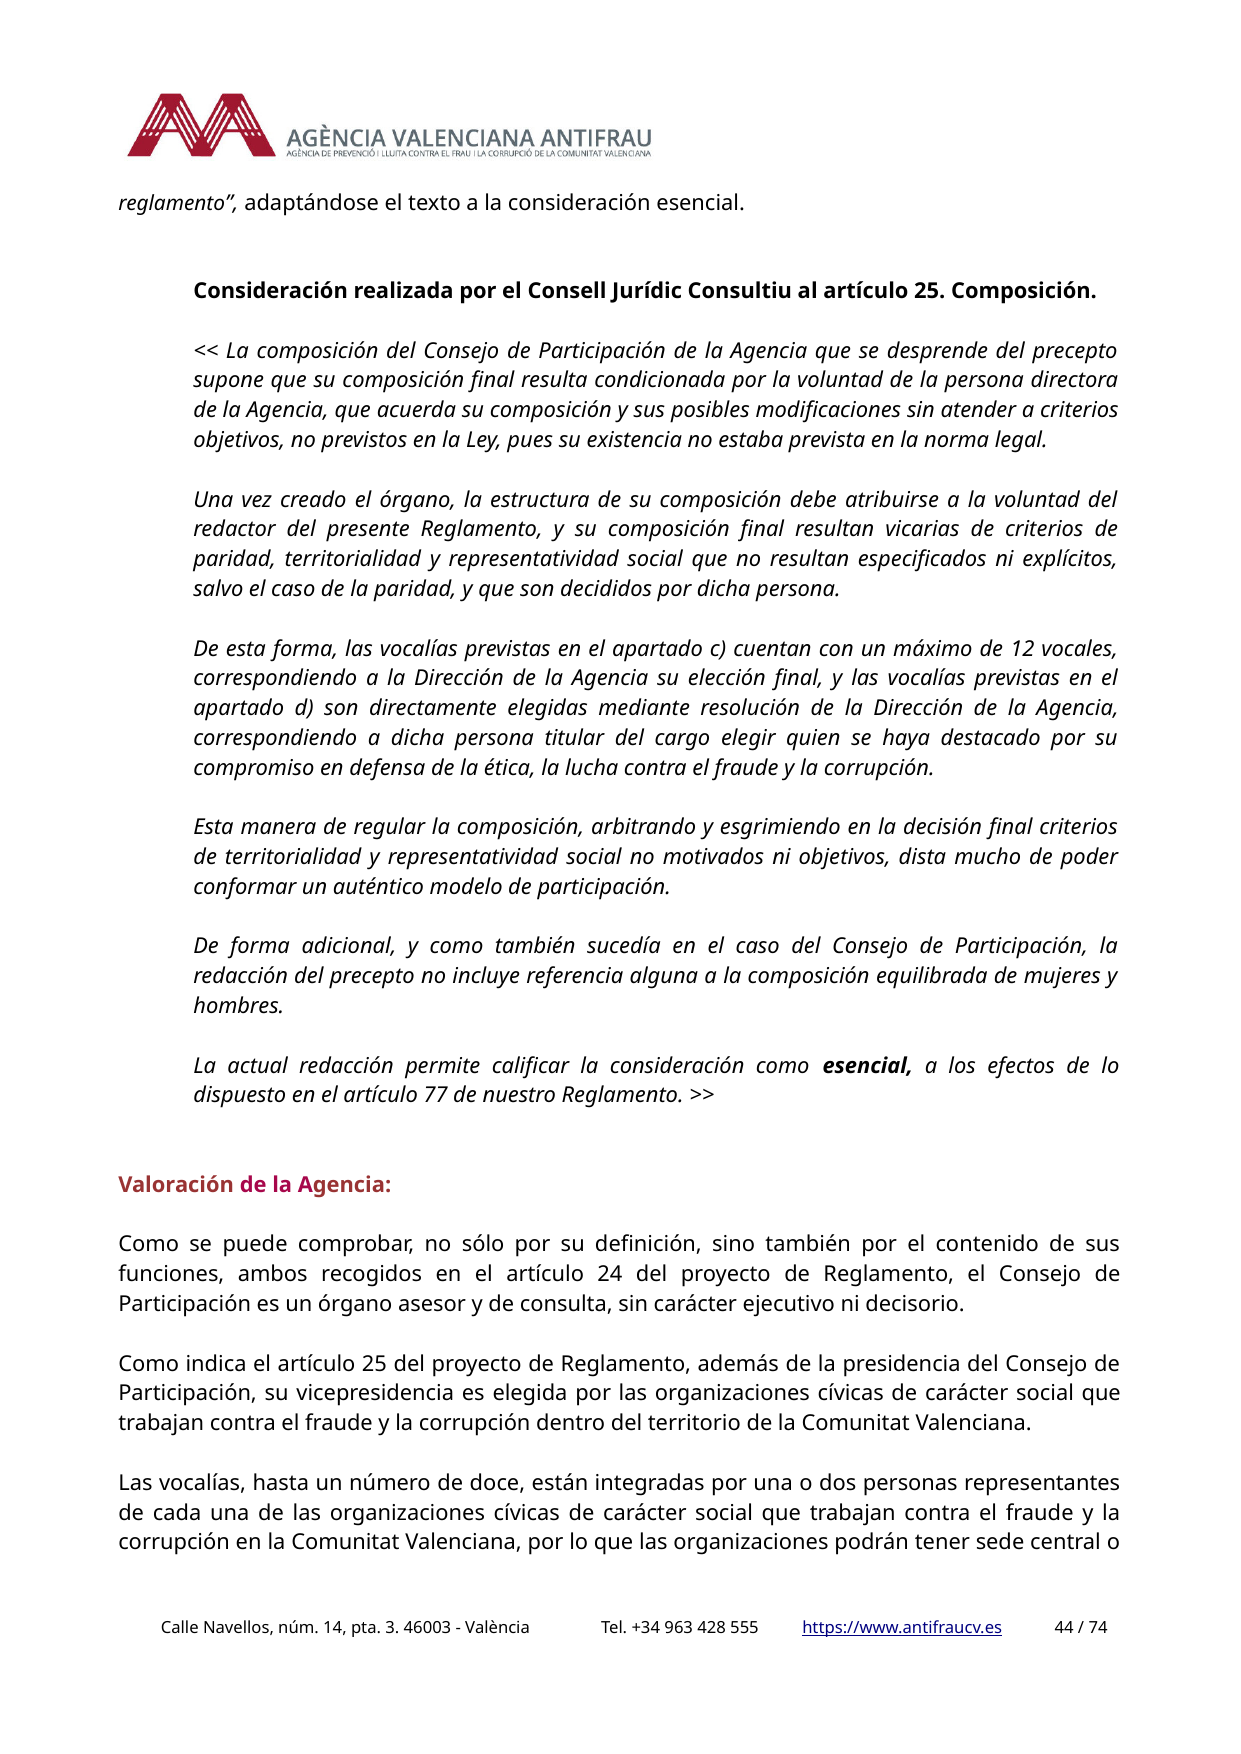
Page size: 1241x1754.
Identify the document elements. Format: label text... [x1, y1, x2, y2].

picture [122, 81, 655, 166]
text Como se puede comprobar, no sólo por su definición, sino también por el contenido de sus funciones, ambos recogidos en el artículo 24 del proyecto de Reglamento, el Consejo de Participación es un órgano asesor y de consulta, sin carácter ejecutivo ni decisorio. [118, 1228, 1122, 1318]
text Esta manera de regular la composición, arbitrando y esgrimiendo en la decisión final criterios de territorialidad y representatividad social no motivados ni objetivos, dista mucho de poder conformar un auténtico modelo de participación. [193, 811, 1122, 901]
text De esta forma, las vocalías previstas en el apartado c) cuentan con un máximo de 12 vocales, correspondiendo a la Dirección de la Agencia su elección final, y las vocalías previstas en el apartado d) son directamente elegidas mediante resolución de la Dirección de la Agencia, correspondiendo a dicha persona titular del cargo elegir quien se haya destacado por su compromiso en defensa de la ética, la lucha contra el fraude y la corrupción. [193, 632, 1122, 781]
text Consideración realizada por el Consell Jurídic Consultiu al artículo 25. Composición. [193, 275, 1122, 305]
text Valoración de la Agencia: [118, 1169, 1122, 1198]
text Como indica el artículo 25 del proyecto de Reglamento, además de la presidencia del Consejo de Participación, su vicepresidencia es elegida por las organizaciones cívicas de carácter social que trabajan contra el fraude y la corrupción dentro del territorio de la Comunitat Valenciana. [118, 1347, 1122, 1437]
text reglamento”, adaptándose el texto a la consideración esencial. [118, 187, 1122, 217]
text Las vocalías, hasta un número de doce, están integradas por una o dos personas representantes de cada una de las organizaciones cívicas de carácter social que trabajan contra el fraude y la corrupción en la Comunitat Valenciana, por lo que las organizaciones podrán tener sede central o [118, 1467, 1122, 1556]
text La actual redacción permite calificar la consideración como esencial, a los efectos de lo dispuesto en el artículo 77 de nuestro Reglamento. >> [193, 1049, 1122, 1109]
text << La composición del Consejo de Participación de la Agencia que se desprende del precepto supone que su composición final resulta condicionada por la voluntad de la persona directora de la Agencia, que acuerda su composición y sus posibles modificaciones sin atender a criterios objetivos, no previstos en la Ley, pues su existencia no estaba prevista en la norma legal. [193, 334, 1122, 454]
text Una vez creado el órgano, la estructura de su composición debe atribuirse a la voluntad del redactor del presente Reglamento, y su composición final resultan vicarias de criterios de paridad, territorialidad y representatividad social que no resultan especificados ni explícitos, salvo el caso de la paridad, y que son decididos por dicha persona. [193, 483, 1122, 603]
text De forma adicional, y como también sucedía en el caso del Consejo de Participación, la redacción del precepto no incluye referencia alguna a la composición equilibrada de mujeres y hombres. [193, 930, 1122, 1020]
